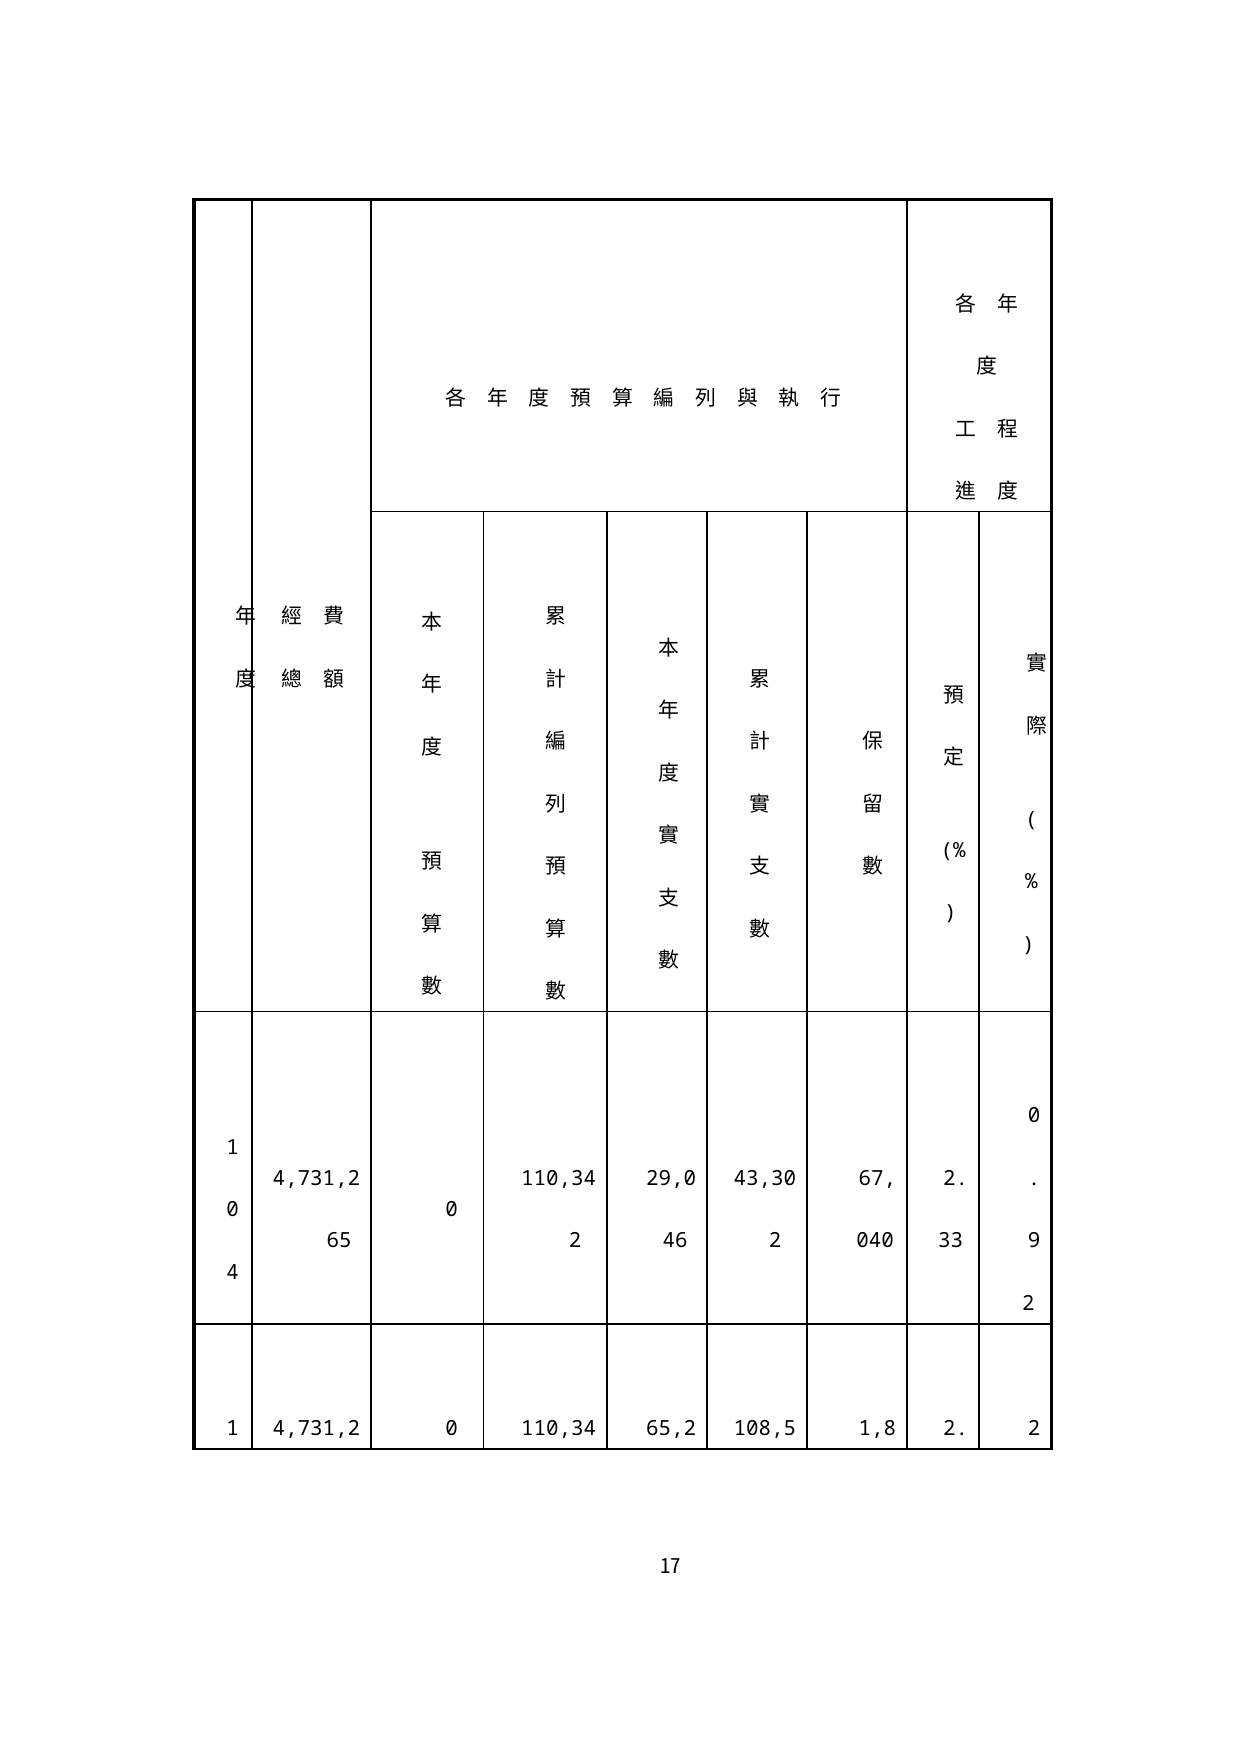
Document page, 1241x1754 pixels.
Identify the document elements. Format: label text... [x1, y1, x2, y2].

table_header 各年度預算編列與執行 [372, 201, 906, 511]
table_cell 實際 (%) [980, 512, 1050, 1011]
table_cell 保留數 [808, 512, 906, 1011]
table_cell 累 計實支數 [708, 512, 806, 1011]
table_cell 0.92 [980, 1012, 1050, 1323]
table_cell 110,342 [484, 1012, 606, 1323]
table_header 年度 [196, 201, 251, 1011]
table_cell 29,046 [608, 1012, 706, 1323]
table_cell 67,040 [808, 1012, 906, 1323]
table_cell 2 [980, 1325, 1050, 1448]
table_cell 預定 (%) [908, 512, 978, 1011]
table_cell 104 [196, 1012, 251, 1323]
table_cell 4,731,265 [253, 1012, 370, 1323]
table_cell 65,2 [608, 1325, 706, 1448]
table_cell 本年度 預算數 [372, 512, 483, 1011]
table_cell 1 [196, 1325, 251, 1448]
table_cell 108,5 [708, 1325, 806, 1448]
table_cell 2.33 [908, 1012, 978, 1323]
table_header 各年度 工程進度 [908, 201, 1050, 511]
table_cell 110,34 [484, 1325, 606, 1448]
table_header 經費總額 [253, 201, 370, 1011]
table_cell 本年度 實支數 [608, 512, 706, 1011]
table_cell 4,731,2 [253, 1325, 370, 1448]
table_cell 1,8 [808, 1325, 906, 1448]
table_cell 0 [372, 1012, 483, 1323]
table_cell 2. [908, 1325, 978, 1448]
table_cell 43,302 [708, 1012, 806, 1323]
table_cell 累計編列 預算數 [484, 512, 606, 1011]
table_cell 0 [372, 1325, 483, 1448]
